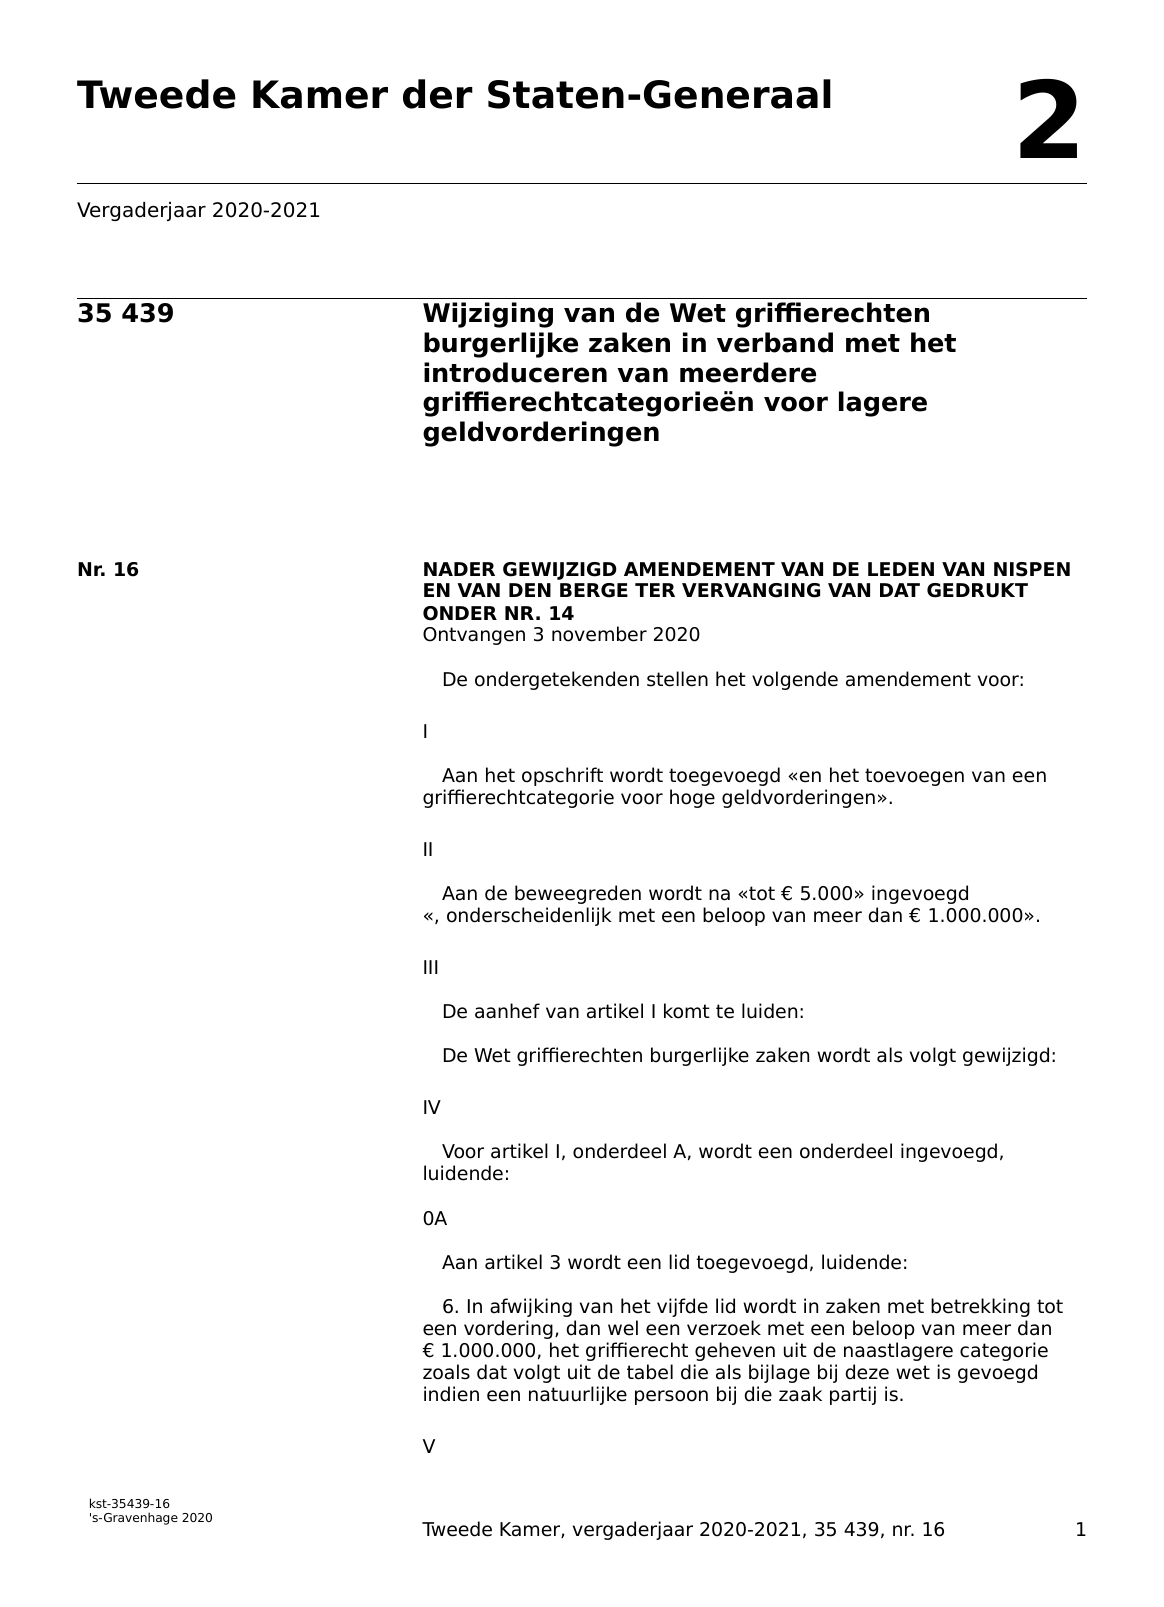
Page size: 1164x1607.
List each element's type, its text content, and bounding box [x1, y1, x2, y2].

subtitle IV [422, 1097, 1087, 1119]
subtitle III [422, 957, 1087, 979]
text Aan het opschrift wordt toegevoegd «en het toevoegen van een griffierechtcategorie voor hoge geldvorderingen». [422, 765, 1087, 809]
text 0A [422, 1207, 1087, 1229]
text 6. In afwijking van het vijfde lid wordt in zaken met betrekking tot een vordering, dan wel een verzoek met een beloop van meer dan € 1.000.000, het griffierecht geheven uit de naastlagere categorie zoals dat volgt uit de tabel die als bijlage bij deze wet is gevoegd indien een natuurlijke persoon bij die zaak partij is. [422, 1296, 1087, 1406]
text Voor artikel I, onderdeel A, wordt een onderdeel ingevoegd, luidende: [422, 1141, 1087, 1185]
text Aan de beweegreden wordt na «tot € 5.000» ingevoegd «, onderscheidenlijk met een beloop van meer dan € 1.000.000». [422, 883, 1087, 927]
text De Wet griffierechten burgerlijke zaken wordt als volgt gewijzigd: [422, 1045, 1087, 1067]
subtitle I [422, 721, 1087, 742]
table_header 2 [886, 59, 1087, 183]
text 's-Gravenhage 2020 [88, 1511, 323, 1525]
text Aan artikel 3 wordt een lid toegevoegd, luidende: [422, 1252, 1087, 1273]
subtitle V [422, 1436, 1087, 1458]
subtitle 35 439 Wijziging van de Wet griffierechten burgerlijke zaken in verband met het introduceren van meerdere griffierechtcategorieën voor lagere geldvorderingen [77, 299, 1087, 447]
text Ontvangen 3 november 2020 [422, 624, 1087, 646]
subtitle Nr. 16 NADER GEWIJZIGD AMENDEMENT VAN DE LEDEN VAN NISPEN EN VAN DEN BERGE TER VERVANGING VAN DAT GEDRUKT ONDER NR. 14 [77, 558, 1087, 624]
subtitle II [422, 839, 1087, 861]
table_cell Vergaderjaar 2020-2021 [77, 184, 1087, 298]
text kst-35439-16 [88, 1497, 323, 1511]
text De aanhef van artikel I komt te luiden: [422, 1001, 1087, 1023]
table_header Tweede Kamer der Staten-Generaal [77, 59, 886, 183]
text De ondergetekenden stellen het volgende amendement voor: [422, 668, 1087, 691]
